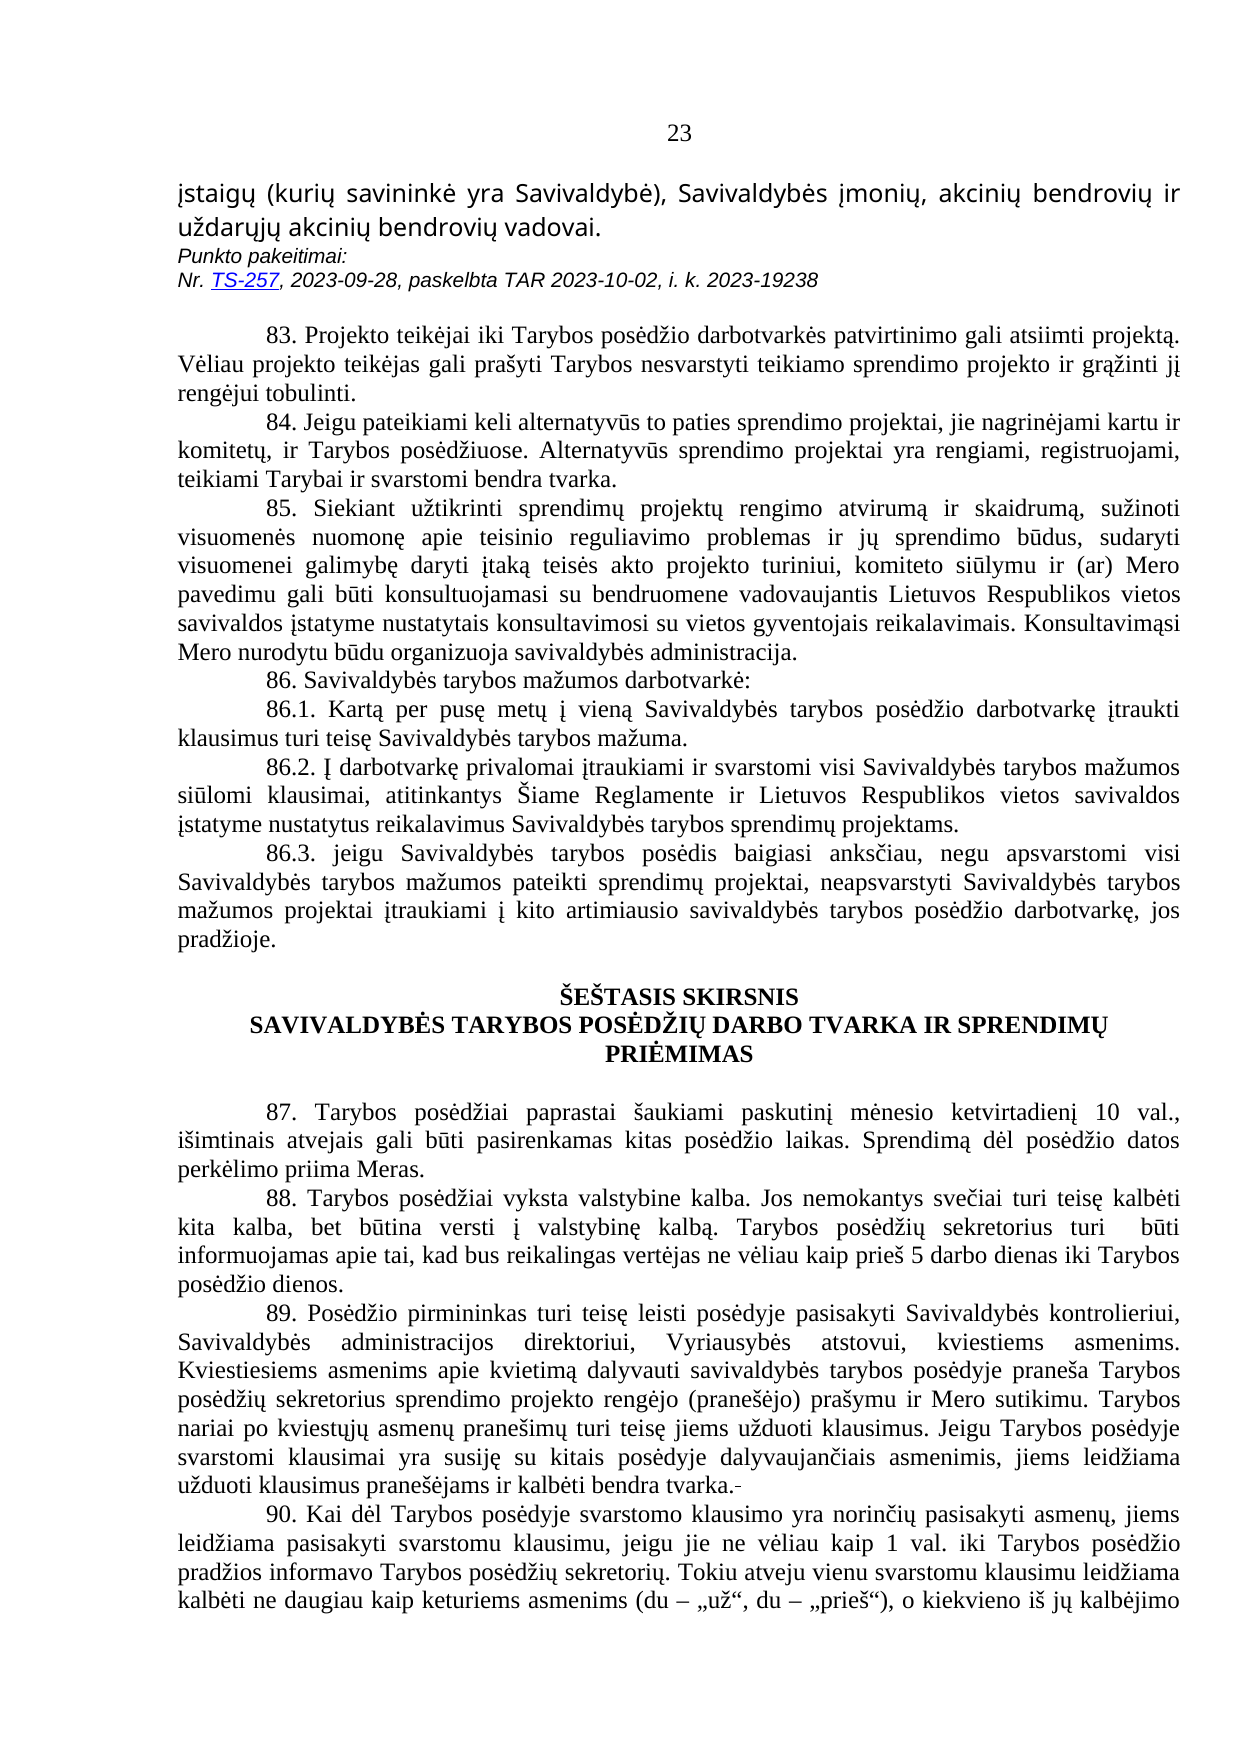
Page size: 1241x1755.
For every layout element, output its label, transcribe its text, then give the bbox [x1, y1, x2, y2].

text 86.2. Į darbotvarkę privalomai įtraukiami ir svarstomi visi Savivaldybės tarybos mažumos siūlomi klausimai, atitinkantys Šiame Reglamente ir Lietuvos Respublikos vietos savivaldos įstatyme nustatytus reikalavimus Savivaldybės tarybos sprendimų projektams. [177, 752, 1181, 838]
text 83. Projekto teikėjai iki Tarybos posėdžio darbotvarkės patvirtinimo gali atsiimti projektą. Vėliau projekto teikėjas gali prašyti Tarybos nesvarstyti teikiamo sprendimo projekto ir grąžinti jį rengėjui tobulinti. [177, 320, 1181, 407]
text 89. Posėdžio pirmininkas turi teisę leisti posėdyje pasisakyti Savivaldybės kontrolieriui, Savivaldybės administracijos direktoriui, Vyriausybės atstovui, kviestiems asmenims. Kviestiesiems asmenims apie kvietimą dalyvauti savivaldybės tarybos posėdyje praneša Tarybos posėdžių sekretorius sprendimo projekto rengėjo (pranešėjo) prašymu ir Mero sutikimu. Tarybos nariai po kviestųjų asmenų pranešimų turi teisę jiems užduoti klausimus. Jeigu Tarybos posėdyje svarstomi klausimai yra susiję su kitais posėdyje dalyvaujančiais asmenimis, jiems leidžiama užduoti klausimus pranešėjams ir kalbėti bendra tvarka. [177, 1298, 1181, 1499]
text įstaigų (kurių savininkė yra Savivaldybė), Savivaldybės įmonių, akcinių bendrovių ir uždarųjų akcinių bendrovių vadovai. [177, 176, 1181, 244]
text 86.1. Kartą per pusę metų į vieną Savivaldybės tarybos posėdžio darbotvarkę įtraukti klausimus turi teisę Savivaldybės tarybos mažuma. [177, 694, 1181, 752]
text 90. Kai dėl Tarybos posėdyje svarstomo klausimo yra norinčių pasisakyti asmenų, jiems leidžiama pasisakyti svarstomu klausimu, jeigu jie ne vėliau kaip 1 val. iki Tarybos posėdžio pradžios informavo Tarybos posėdžių sekretorių. Tokiu atveju vienu svarstomu klausimu leidžiama kalbėti ne daugiau kaip keturiems asmenims (du – „už“, du – „prieš“), o kiekvieno iš jų kalbėjimo [177, 1499, 1181, 1614]
text Punkto pakeitimai: [177, 244, 1181, 268]
text 88. Tarybos posėdžiai vyksta valstybine kalba. Jos nemokantys svečiai turi teisę kalbėti kita kalba, bet būtina versti į valstybinę kalbą. Tarybos posėdžių sekretorius turi būti informuojamas apie tai, kad bus reikalingas vertėjas ne vėliau kaip prieš 5 darbo dienas iki Tarybos posėdžio dienos. [177, 1183, 1181, 1298]
text 85. Siekiant užtikrinti sprendimų projektų rengimo atvirumą ir skaidrumą, sužinoti visuomenės nuomonę apie teisinio reguliavimo problemas ir jų sprendimo būdus, sudaryti visuomenei galimybę daryti įtaką teisės akto projekto turiniui, komiteto siūlymu ir (ar) Mero pavedimu gali būti konsultuojamasi su bendruomene vadovaujantis Lietuvos Respublikos vietos savivaldos įstatyme nustatytais konsultavimosi su vietos gyventojais reikalavimais. Konsultavimąsi Mero nurodytu būdu organizuoja savivaldybės administracija. [177, 493, 1181, 665]
text 87. Tarybos posėdžiai paprastai šaukiami paskutinį mėnesio ketvirtadienį 10 val., išimtinais atvejais gali būti pasirenkamas kitas posėdžio laikas. Sprendimą dėl posėdžio datos perkėlimo priima Meras. [177, 1097, 1181, 1183]
text Nr. TS-257, 2023-09-28, paskelbta TAR 2023-10-02, i. k. 2023-19238 [177, 268, 1181, 292]
text ŠEŠTASIS SKIRSNIS [177, 982, 1181, 1010]
text 84. Jeigu pateikiami keli alternatyvūs to paties sprendimo projektai, jie nagrinėjami kartu ir komitetų, ir Tarybos posėdžiuose. Alternatyvūs sprendimo projektai yra rengiami, registruojami, teikiami Tarybai ir svarstomi bendra tvarka. [177, 407, 1181, 493]
text 86. Savivaldybės tarybos mažumos darbotvarkė: [177, 665, 1181, 694]
text SAVIVALDYBĖS TARYBOS POSĖDŽIŲ DARBO TVARKA IR SPRENDIMŲ PRIĖMIMAS [177, 1010, 1181, 1068]
text 86.3. jeigu Savivaldybės tarybos posėdis baigiasi anksčiau, negu apsvarstomi visi Savivaldybės tarybos mažumos pateikti sprendimų projektai, neapsvarstyti Savivaldybės tarybos mažumos projektai įtraukiami į kito artimiausio savivaldybės tarybos posėdžio darbotvarkę, jos pradžioje. [177, 838, 1181, 953]
